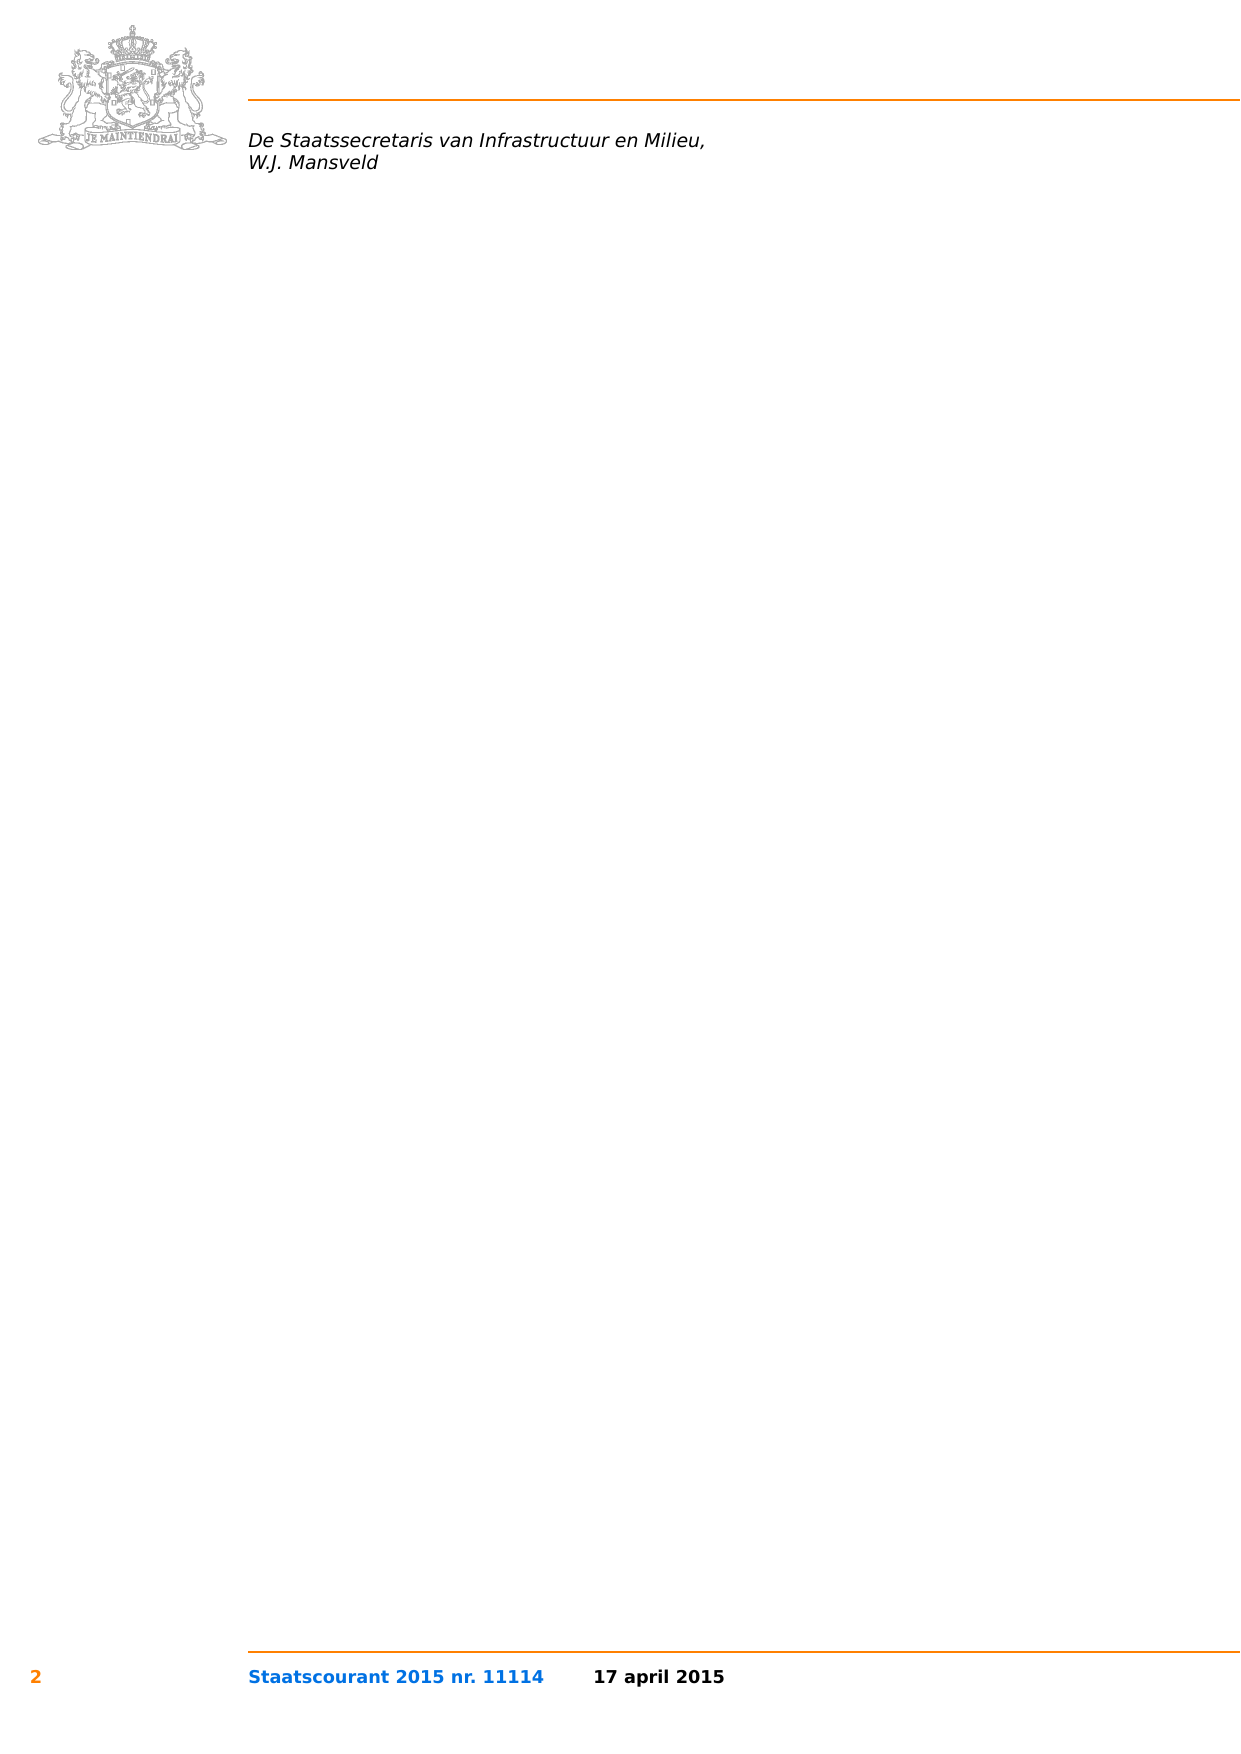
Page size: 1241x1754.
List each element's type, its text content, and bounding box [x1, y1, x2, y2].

picture [38, 25, 227, 150]
text De Staatssecretaris van Infrastructuur en Milieu, W.J. Mansveld [248, 130, 1163, 174]
